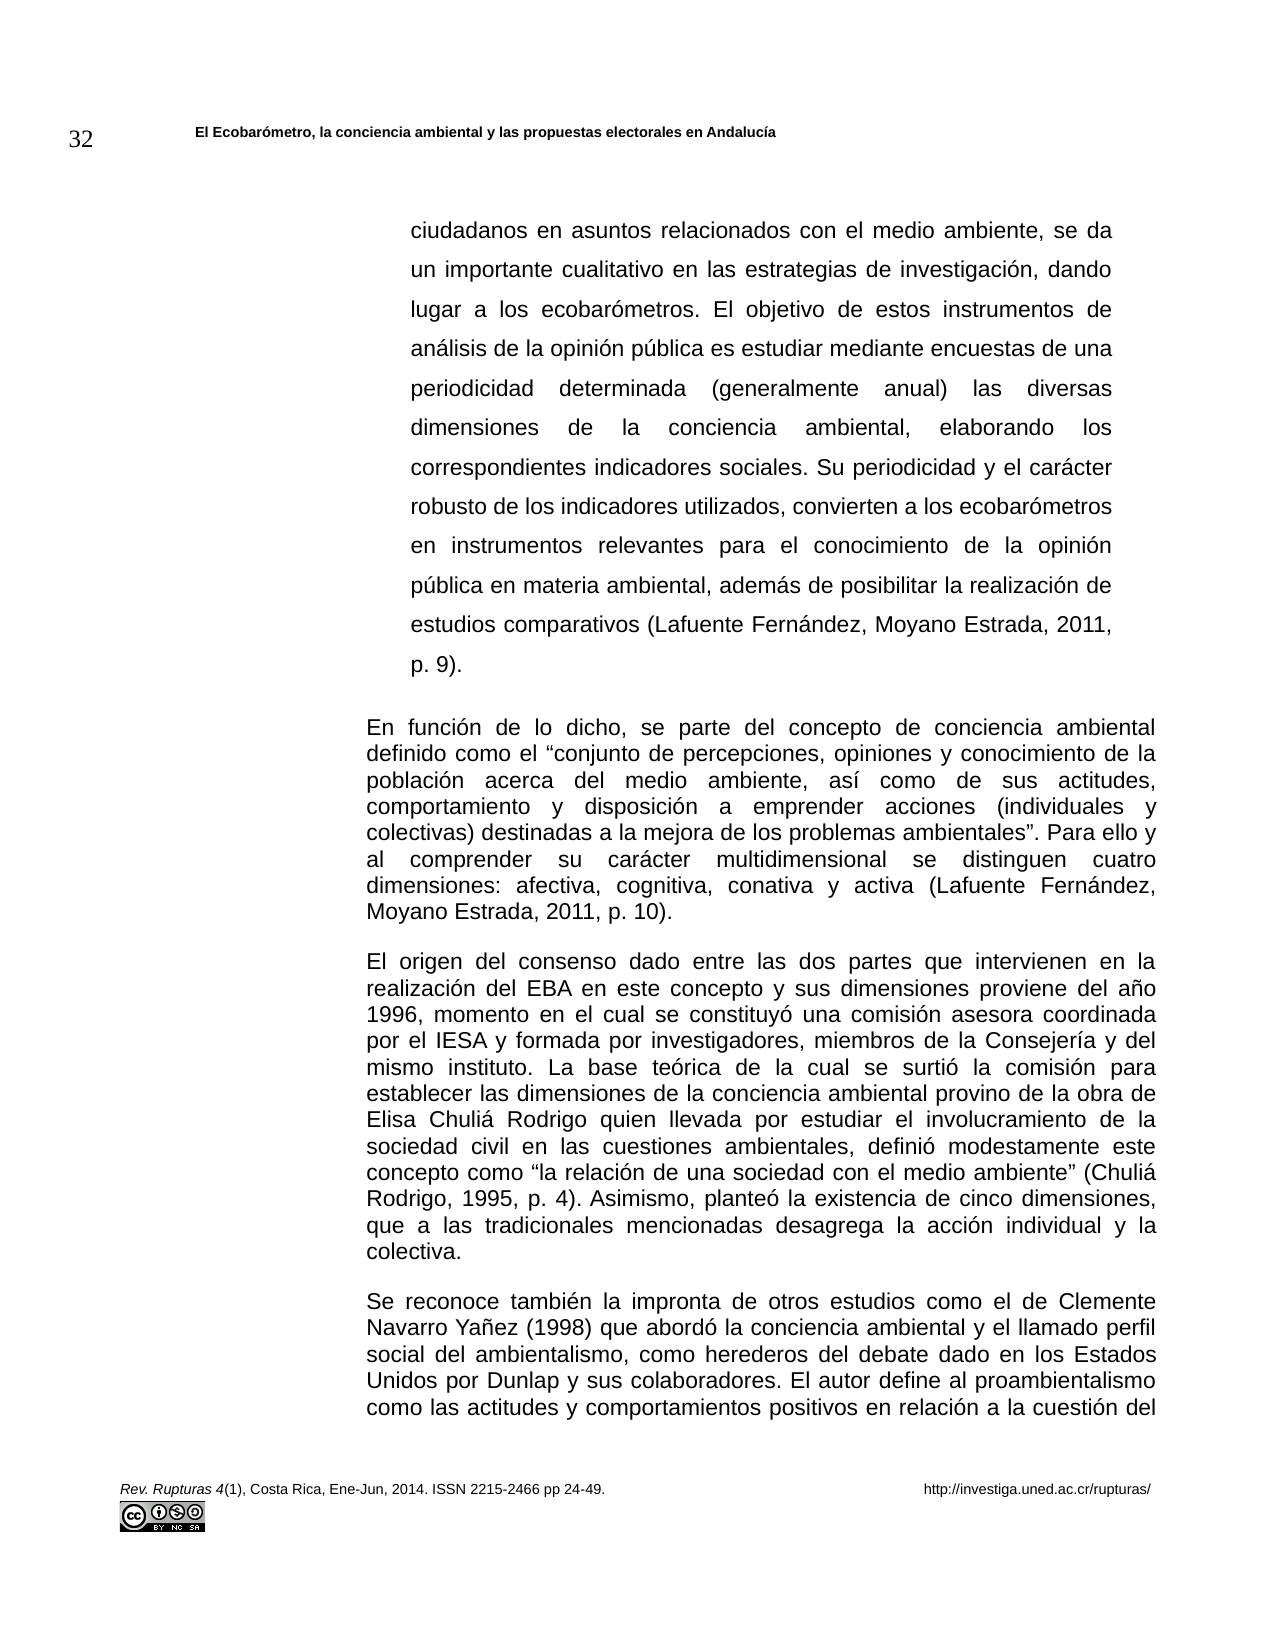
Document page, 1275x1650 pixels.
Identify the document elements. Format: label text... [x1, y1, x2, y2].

picture [119, 1501, 205, 1532]
text ciudadanos en asuntos relacionados con el medio ambiente, se da un importante cualitativo en las estrategias de investigación, dando lugar a los ecobarómetros. El objetivo de estos instrumentos de análisis de la opinión pública es estudiar mediante encuestas de una periodicidad determinada (generalmente anual) las diversas dimensiones de la conciencia ambiental, elaborando los correspondientes indicadores sociales. Su periodicidad y el carácter robusto de los indicadores utilizados, convierten a los ecobarómetros en instrumentos relevantes para el conocimiento de la opinión pública en materia ambiental, además de posibilitar la realización de estudios comparativos (Lafuente Fernández, Moyano Estrada, 2011, p. 9). [410, 217, 1113, 677]
text Se reconoce también la impronta de otros estudios como el de Clemente Navarro Yañez (1998) que abordó la conciencia ambiental y el llamado perfil social del ambientalismo, como herederos del debate dado en los Estados Unidos por Dunlap y sus colaboradores. El autor define al proambientalismo como las actitudes y comportamientos positivos en relación a la cuestión del [366, 1288, 1157, 1420]
text El origen del consenso dado entre las dos partes que intervienen en la realización del EBA en este concepto y sus dimensiones proviene del año 1996, momento en el cual se constituyó una comisión asesora coordinada por el IESA y formada por investigadores, miembros de la Consejería y del mismo instituto. La base teórica de la cual se surtió la comisión para establecer las dimensiones de la conciencia ambiental provino de la obra de Elisa Chuliá Rodrigo quien llevada por estudiar el involucramiento de la sociedad civil en las cuestiones ambientales, definió modestamente este concepto como “la relación de una sociedad con el medio ambiente” (Chuliá Rodrigo, 1995, p. 4). Asimismo, planteó la existencia de cinco dimensiones, que a las tradicionales mencionadas desagrega la acción individual y la colectiva. [366, 948, 1157, 1264]
text En función de lo dicho, se parte del concepto de conciencia ambiental definido como el “conjunto de percepciones, opiniones y conocimiento de la población acerca del medio ambiente, así como de sus actitudes, comportamiento y disposición a emprender acciones (individuales y colectivas) destinadas a la mejora de los problemas ambientales”. Para ello y al comprender su carácter multidimensional se distinguen cuatro dimensiones: afectiva, cognitiva, conativa y activa (Lafuente Fernández, Moyano Estrada, 2011, p. 10). [366, 714, 1157, 925]
